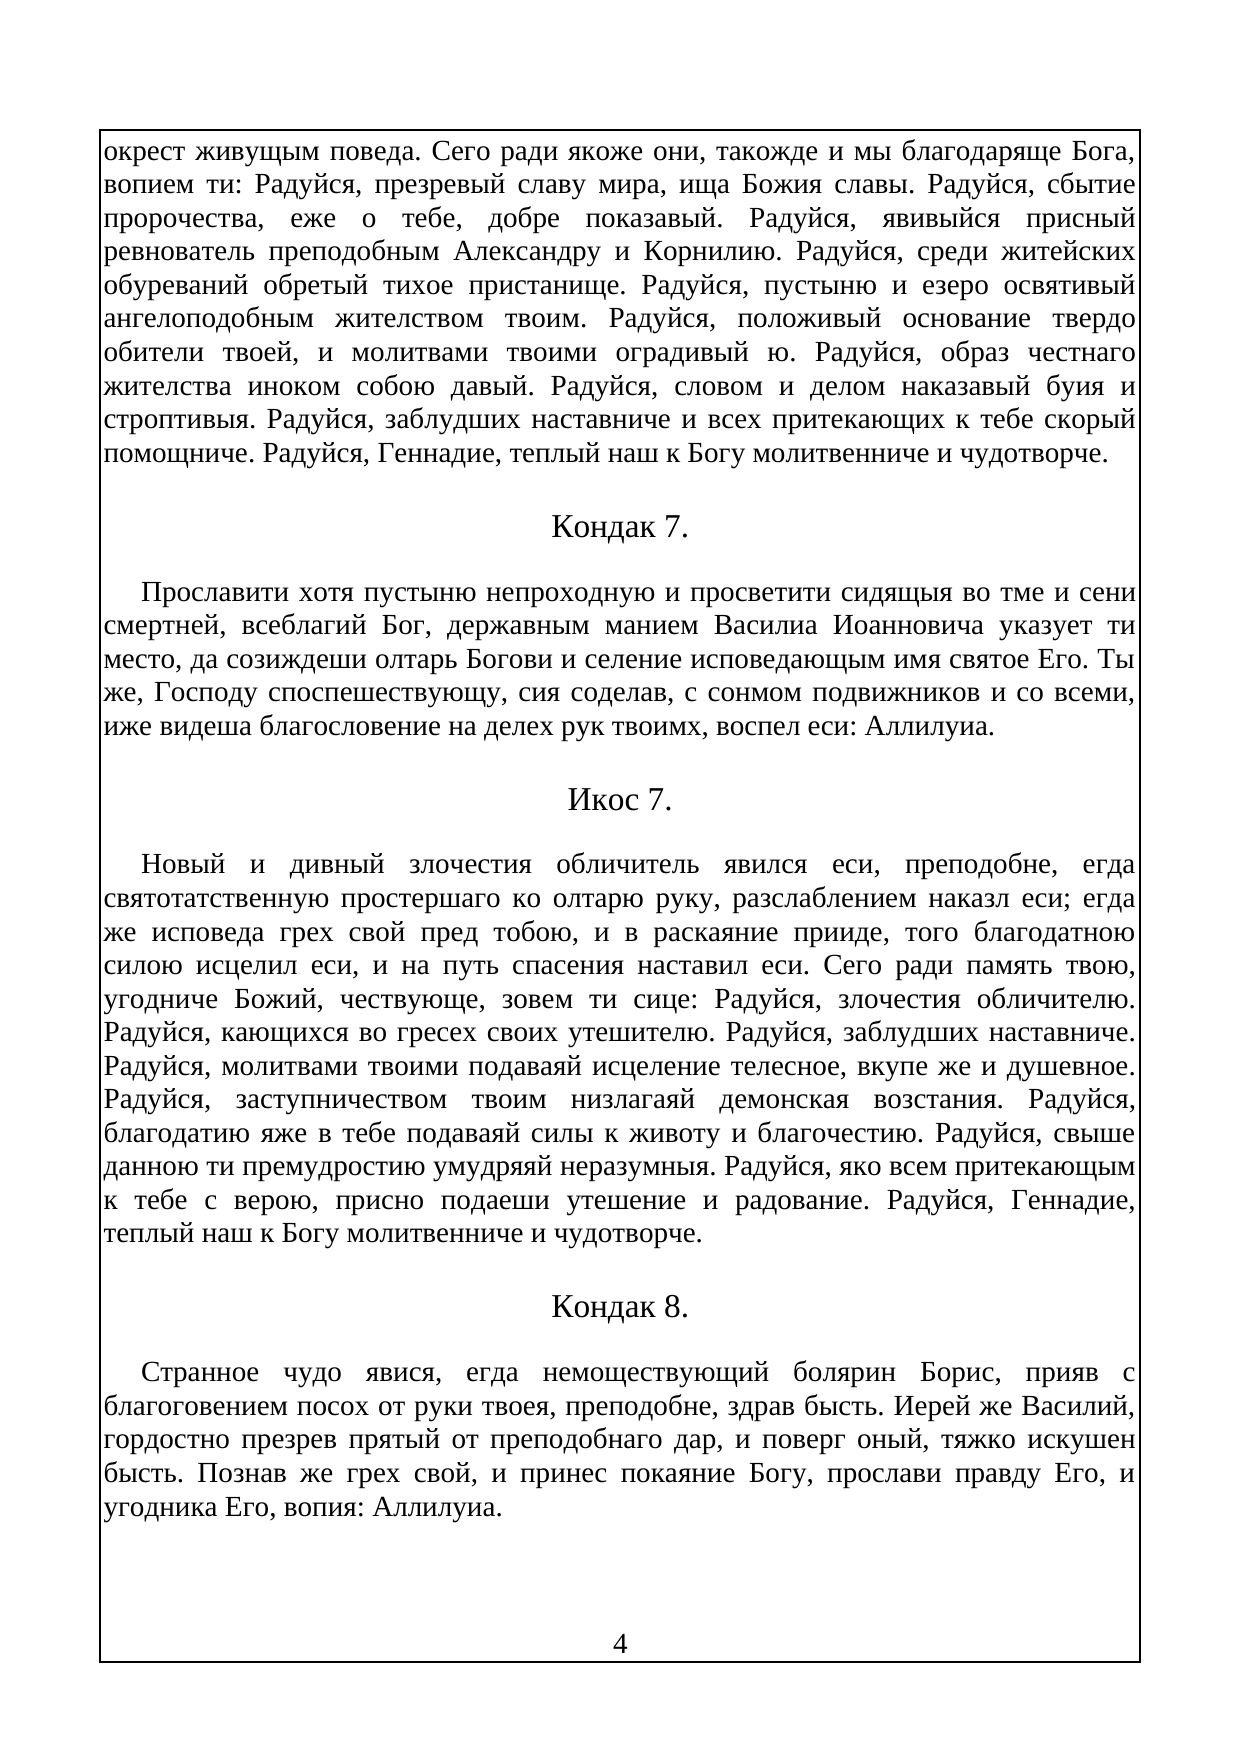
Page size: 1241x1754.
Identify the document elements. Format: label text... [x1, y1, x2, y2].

subtitle Кондак 8. [103, 1287, 1137, 1325]
subtitle Кондак 7. [103, 506, 1137, 544]
text Новый и дивный злочестия обличитель явился еси, преподобне, егда святотатственную простершаго ко олтарю руку, разслаблением наказл еси; егда же исповеда грех свой пред тобою, и в раскаяние прииде, того благодатною силою исцелил еси, и на путь спасения наставил еси. Сего ради память твою, угодниче Божий, чествующе, зовем ти сице: Радуйся, злочестия обличителю. Радуйся, кающихся во гресех своих утешителю. Радуйся, заблудших наставниче. Радуйся, молитвами твоими подаваяй исцеление телесное, вкупе же и душевное. Радуйся, заступничеством твоим низлагаяй демонская возстания. Радуйся, благодатию яже в тебе подаваяй силы к животу и благочестию. Радуйся, свыше данною ти премудростию умудряяй неразумныя. Радуйся, яко всем притекающым к тебе с верою, присно подаеши утешение и радование. Радуйся, Геннадие, теплый наш к Богу молитвенниче и чудотворче. [103, 847, 1137, 1249]
subtitle Икос 7. [103, 779, 1137, 817]
text Странное чудо явися, егда немоществующий болярин Борис, прияв с благоговением посох от руки твоея, преподобне, здрав бысть. Иерей же Василий, гордостно презрев прятый от преподобнаго дар, и поверг оный, тяжко искушен бысть. Познав же грех свой, и принес покаяние Богу, прослави правду Его, и угодника Его, вопия: Аллилуиа. [103, 1354, 1137, 1522]
text окрест живущым поведа. Сего ради якоже они, такожде и мы благодаряще Бога, вопием ти: Радуйся, презревый славу мира, ища Божия славы. Радуйся, сбытие пророчества, еже о тебе, добре показавый. Радуйся, явивыйся присный ревнователь преподобным Александру и Корнилию. Радуйся, среди житейских обуреваний обретый тихое пристанище. Радуйся, пустыню и езеро освятивый ангелоподобным жителством твоим. Радуйся, положивый основание твердо обители твоей, и молитвами твоими оградивый ю. Радуйся, образ честнаго жителства иноком собою давый. Радуйся, словом и делом наказавый буия и строптивыя. Радуйся, заблудших наставниче и всех притекающих к тебе скорый помощниче. Радуйся, Геннадие, теплый наш к Богу молитвенниче и чудотворче. [103, 133, 1137, 468]
text Прославити хотя пустыню непроходную и просветити сидящыя во тме и сени смертней, всеблагий Бог, державным манием Василиа Иоанновича указует ти место, да созиждеши олтарь Богови и селение исповедающым имя святое Его. Ты же, Господу споспешествующу, сия соделав, с сонмом подвижников и со всеми, иже видеша благословение на делех рук твоимх, воспел еси: Аллилуиа. [103, 574, 1137, 741]
